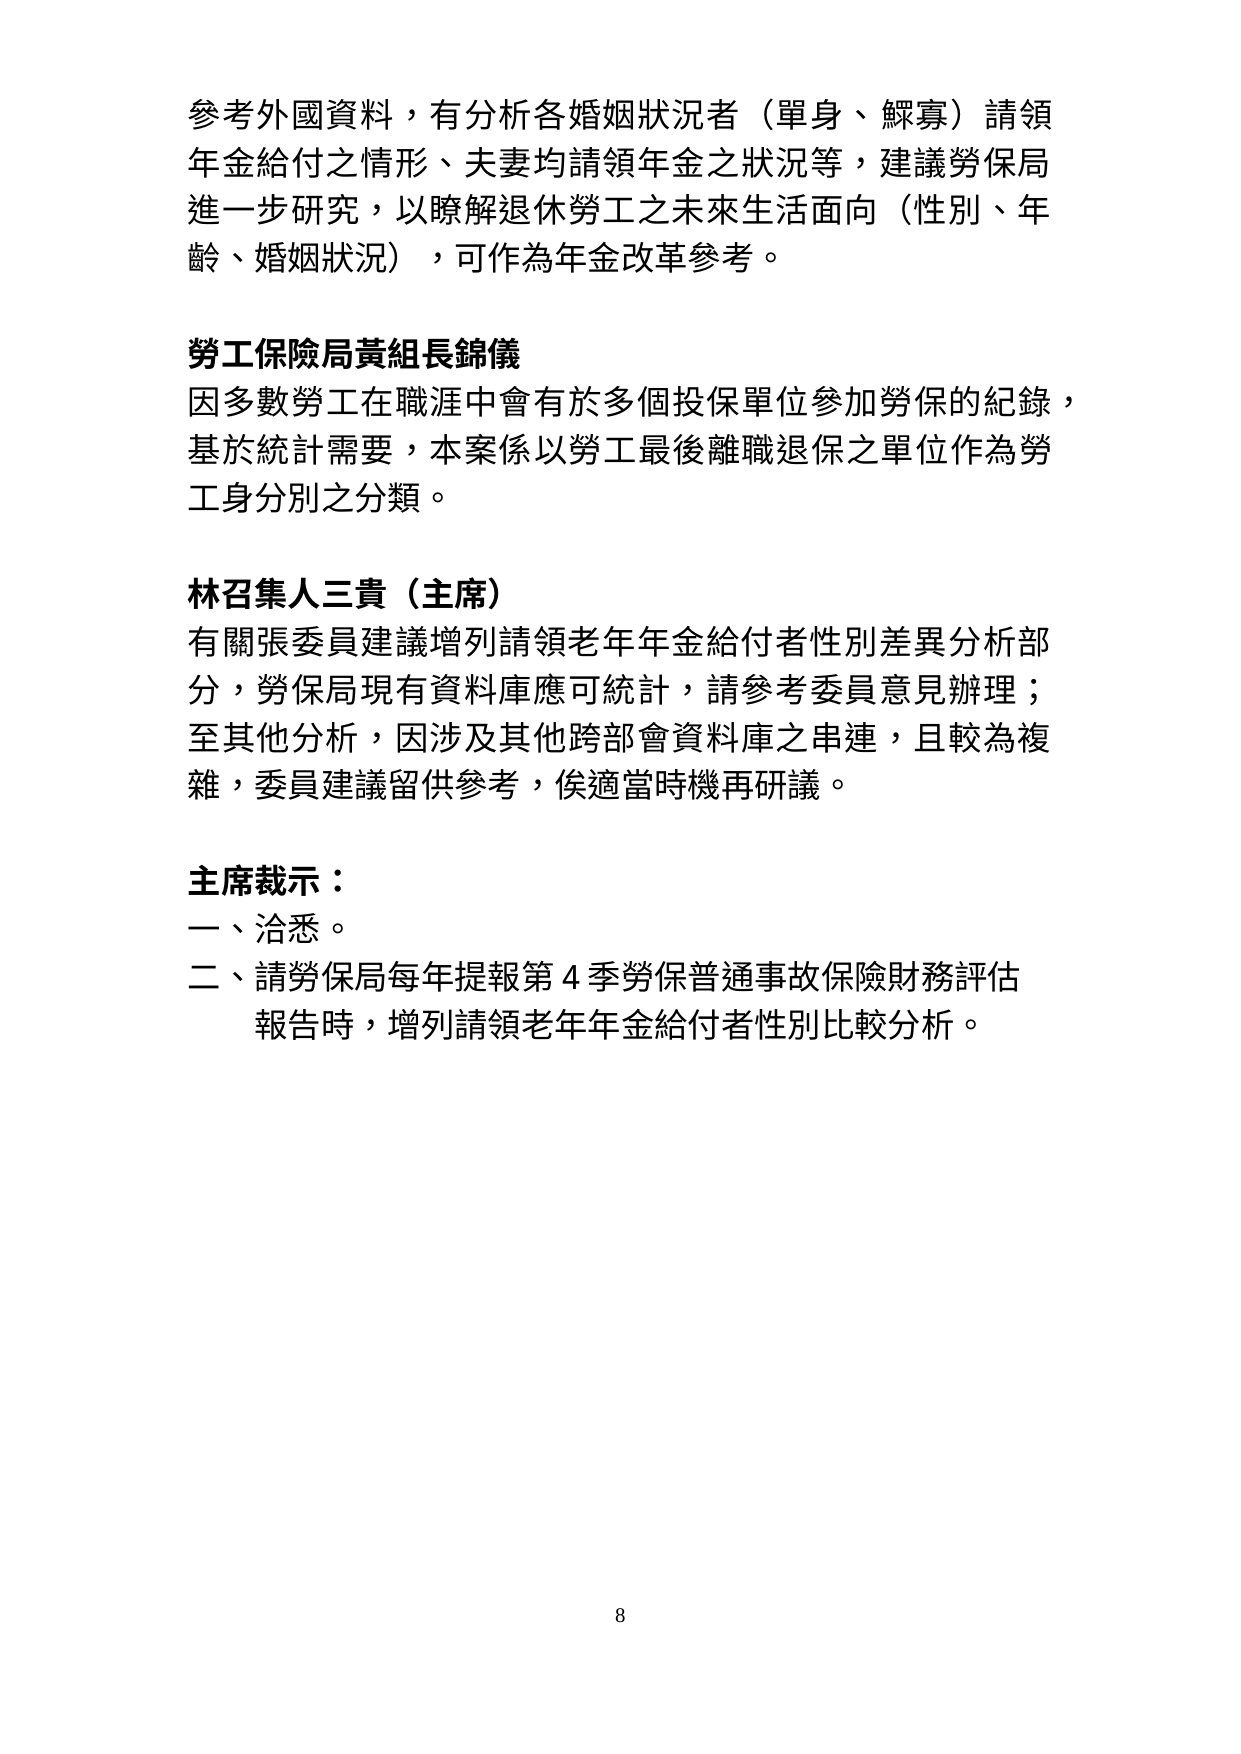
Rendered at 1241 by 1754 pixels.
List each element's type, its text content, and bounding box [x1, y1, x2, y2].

text 參考外國資料，有分析各婚姻狀況者（單身、鰥寡）請領年金給付之情形、夫妻均請領年金之狀況等，建議勞保局進一步研究，以瞭解退休勞工之未來生活面向（性別、年齡、婚姻狀況），可作為年金改革參考。 [187, 89, 1053, 280]
text 林召集人三貴（主席） [187, 568, 1053, 616]
text 主席裁示： [187, 855, 1053, 903]
text 勞工保險局黃組長錦儀 [187, 328, 1053, 376]
text 有關張委員建議增列請領老年年金給付者性別差異分析部分，勞保局現有資料庫應可統計，請參考委員意見辦理；至其他分析，因涉及其他跨部會資料庫之串連，且較為複雜，委員建議留供參考，俟適當時機再研議。 [187, 616, 1053, 807]
text 一、洽悉。 [187, 903, 1053, 951]
text 因多數勞工在職涯中會有於多個投保單位參加勞保的紀錄，基於統計需要，本案係以勞工最後離職退保之單位作為勞工身分別之分類。 [187, 376, 1053, 520]
text 二、請勞保局每年提報第4季勞保普通事故保險財務評估報告時，增列請領老年年金給付者性別比較分析。 [187, 951, 1053, 1047]
